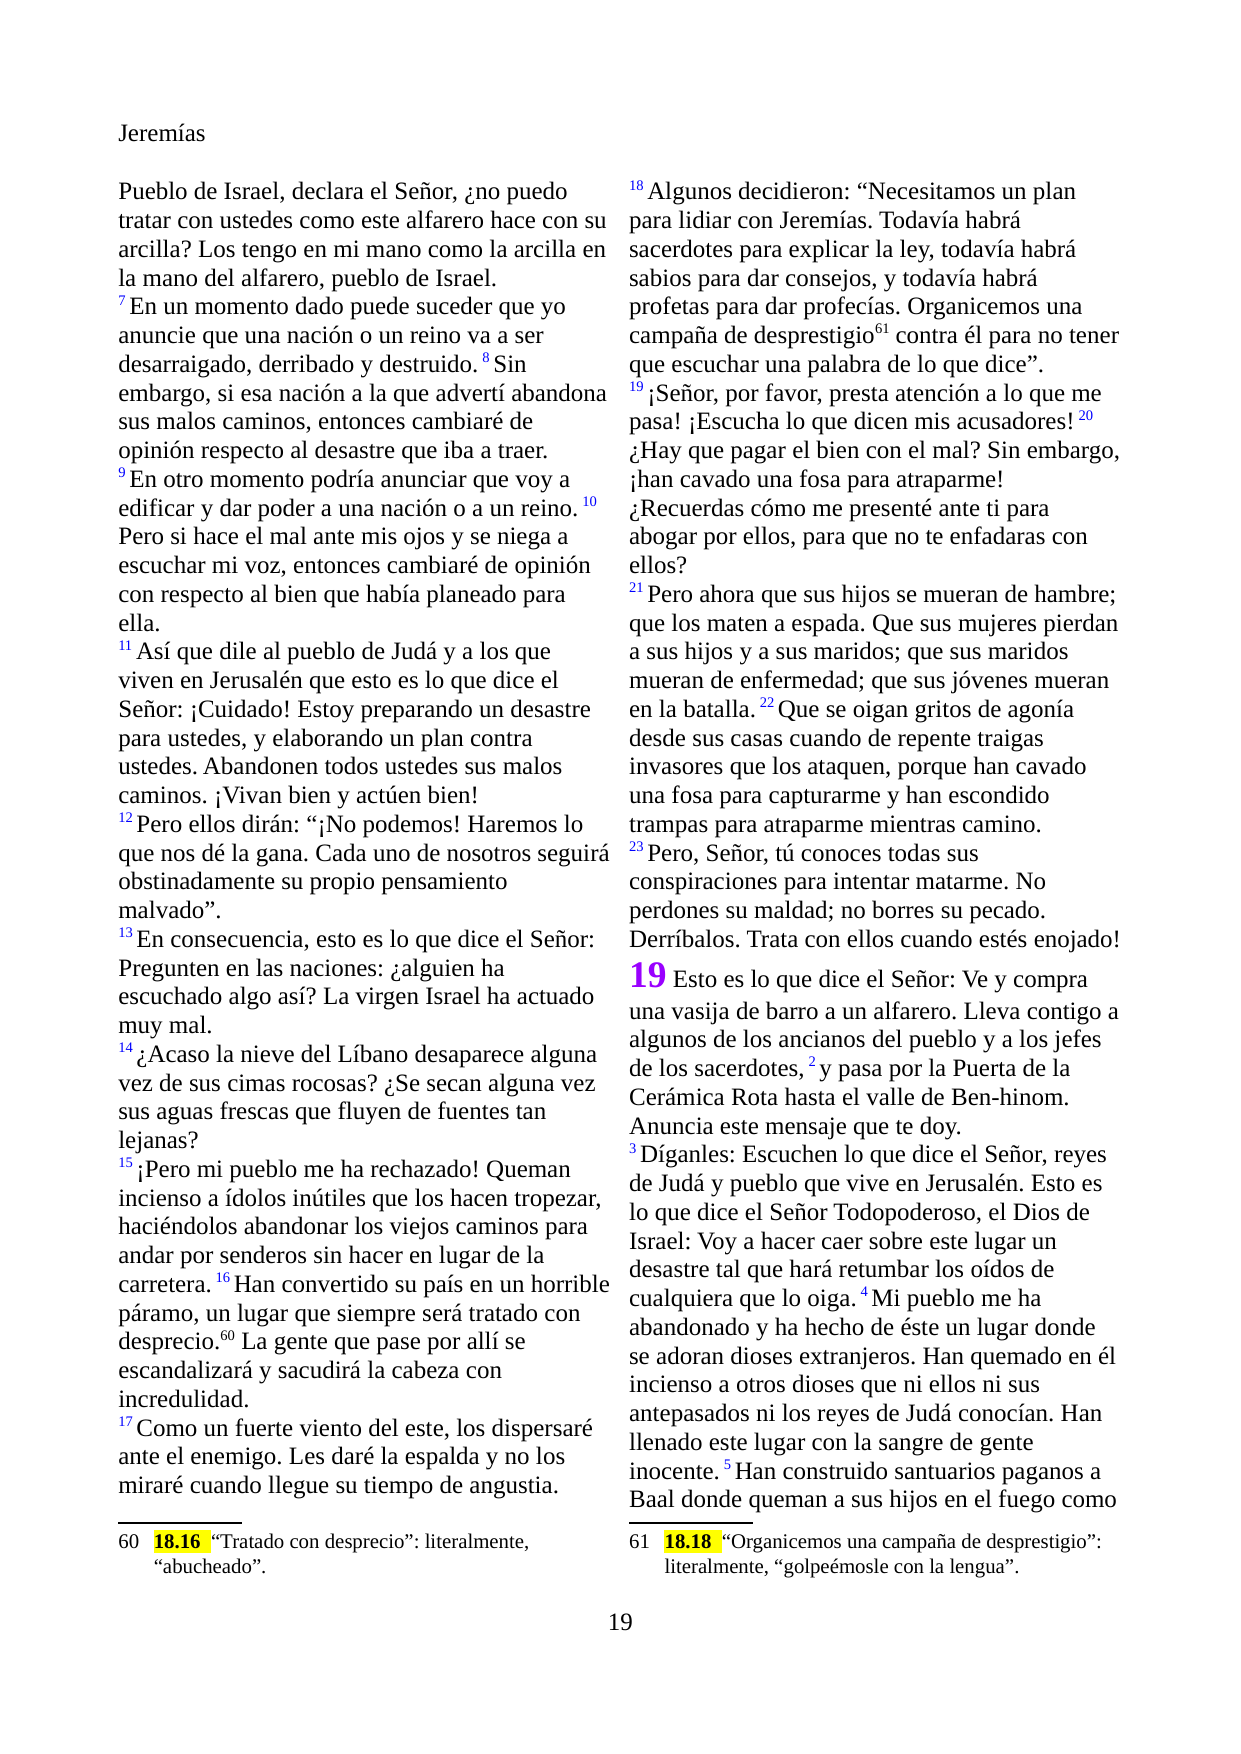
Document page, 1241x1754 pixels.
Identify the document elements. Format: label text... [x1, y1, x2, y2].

text 18 Algunos decidieron: “Necesitamos un plan para lidiar con Jeremías. Todavía habrá sacerdotes para explicar la ley, todavía habrá sabios para dar consejos, y todavía habrá profetas para dar profecías. Organicemos una campaña de desprestigio contra él para no tener que escuchar una palabra de lo que dice”. [629, 176, 1122, 378]
text 15 ¡Pero mi pueblo me ha rechazado! Queman incienso a ídolos inútiles que los hacen tropezar, haciéndolos abandonar los viejos caminos para andar por senderos sin hacer en lugar de la carretera. 16 Han convertido su país en un horrible páramo, un lugar que siempre será tratado con desprecio. La gente que pase por allí se escandalizará y sacudirá la cabeza con incredulidad. [118, 1154, 611, 1413]
text 18.16 “Tratado con desprecio”: literalmente, “abucheado”. [118, 1529, 611, 1578]
text 13 En consecuencia, esto es lo que dice el Señor: Pregunten en las naciones: ¿alguien ha escuchado algo así? La virgen Israel ha actuado muy mal. [118, 924, 611, 1039]
text 19 ¡Señor, por favor, presta atención a lo que me pasa! ¡Escucha lo que dicen mis acusadores! 20 ¿Hay que pagar el bien con el mal? Sin embargo, ¡han cavado una fosa para atraparme! ¿Recuerdas cómo me presenté ante ti para abogar por ellos, para que no te enfadaras con ellos? [629, 378, 1122, 579]
text Pueblo de Israel, declara el Señor, ¿no puedo tratar con ustedes como este alfarero hace con su arcilla? Los tengo en mi mano como la arcilla en la mano del alfarero, pueblo de Israel. [118, 176, 611, 291]
text 12 Pero ellos dirán: “¡No podemos! Haremos lo que nos dé la gana. Cada uno de nosotros seguirá obstinadamente su propio pensamiento malvado”. [118, 809, 611, 924]
text 18.18 “Organicemos una campaña de desprestigio”: literalmente, “golpeémosle con la lengua”. [629, 1529, 1122, 1578]
text 9 En otro momento podría anunciar que voy a edificar y dar poder a una nación o a un reino. 10 Pero si hace el mal ante mis ojos y se niega a escuchar mi voz, entonces cambiaré de opinión con respecto al bien que había planeado para ella. [118, 464, 611, 636]
text 17 Como un fuerte viento del este, los dispersaré ante el enemigo. Les daré la espalda y no los miraré cuando llegue su tiempo de angustia. [118, 1413, 611, 1499]
text 11 Así que dile al pueblo de Judá y a los que viven en Jerusalén que esto es lo que dice el Señor: ¡Cuidado! Estoy preparando un desastre para ustedes, y elaborando un plan contra ustedes. Abandonen todos ustedes sus malos caminos. ¡Vivan bien y actúen bien! [118, 636, 611, 809]
text 23 Pero, Señor, tú conoces todas sus conspiraciones para intentar matarme. No perdones su maldad; no borres su pecado. Derríbalos. Trata con ellos cuando estés enojado! [629, 838, 1122, 953]
text 3 Díganles: Escuchen lo que dice el Señor, reyes de Judá y pueblo que vive en Jerusalén. Esto es lo que dice el Señor Todopoderoso, el Dios de Israel: Voy a hacer caer sobre este lugar un desastre tal que hará retumbar los oídos de cualquiera que lo oiga. 4 Mi pueblo me ha abandonado y ha hecho de éste un lugar donde se adoran dioses extranjeros. Han quemado en él incienso a otros dioses que ni ellos ni sus antepasados ni los reyes de Judá conocían. Han llenado este lugar con la sangre de gente inocente. 5 Han construido santuarios paganos a Baal donde queman a sus hijos en el fuego como [629, 1139, 1122, 1513]
text 19 Esto es lo que dice el Señor: Ve y compra una vasija de barro a un alfarero. Lleva contigo a algunos de los ancianos del pueblo y a los jefes de los sacerdotes, 2 y pasa por la Puerta de la Cerámica Rota hasta el valle de Ben-hinom. Anuncia este mensaje que te doy. [629, 953, 1122, 1139]
text 21 Pero ahora que sus hijos se mueran de hambre; que los maten a espada. Que sus mujeres pierdan a sus hijos y a sus maridos; que sus maridos mueran de enfermedad; que sus jóvenes mueran en la batalla. 22 Que se oigan gritos de agonía desde sus casas cuando de repente traigas invasores que los ataquen, porque han cavado una fosa para capturarme y han escondido trampas para atraparme mientras camino. [629, 579, 1122, 838]
text 14 ¿Acaso la nieve del Líbano desaparece alguna vez de sus cimas rocosas? ¿Se secan alguna vez sus aguas frescas que fluyen de fuentes tan lejanas? [118, 1039, 611, 1154]
text 7 En un momento dado puede suceder que yo anuncie que una nación o un reino va a ser desarraigado, derribado y destruido. 8 Sin embargo, si esa nación a la que advertí abandona sus malos caminos, entonces cambiaré de opinión respecto al desastre que iba a traer. [118, 291, 611, 464]
